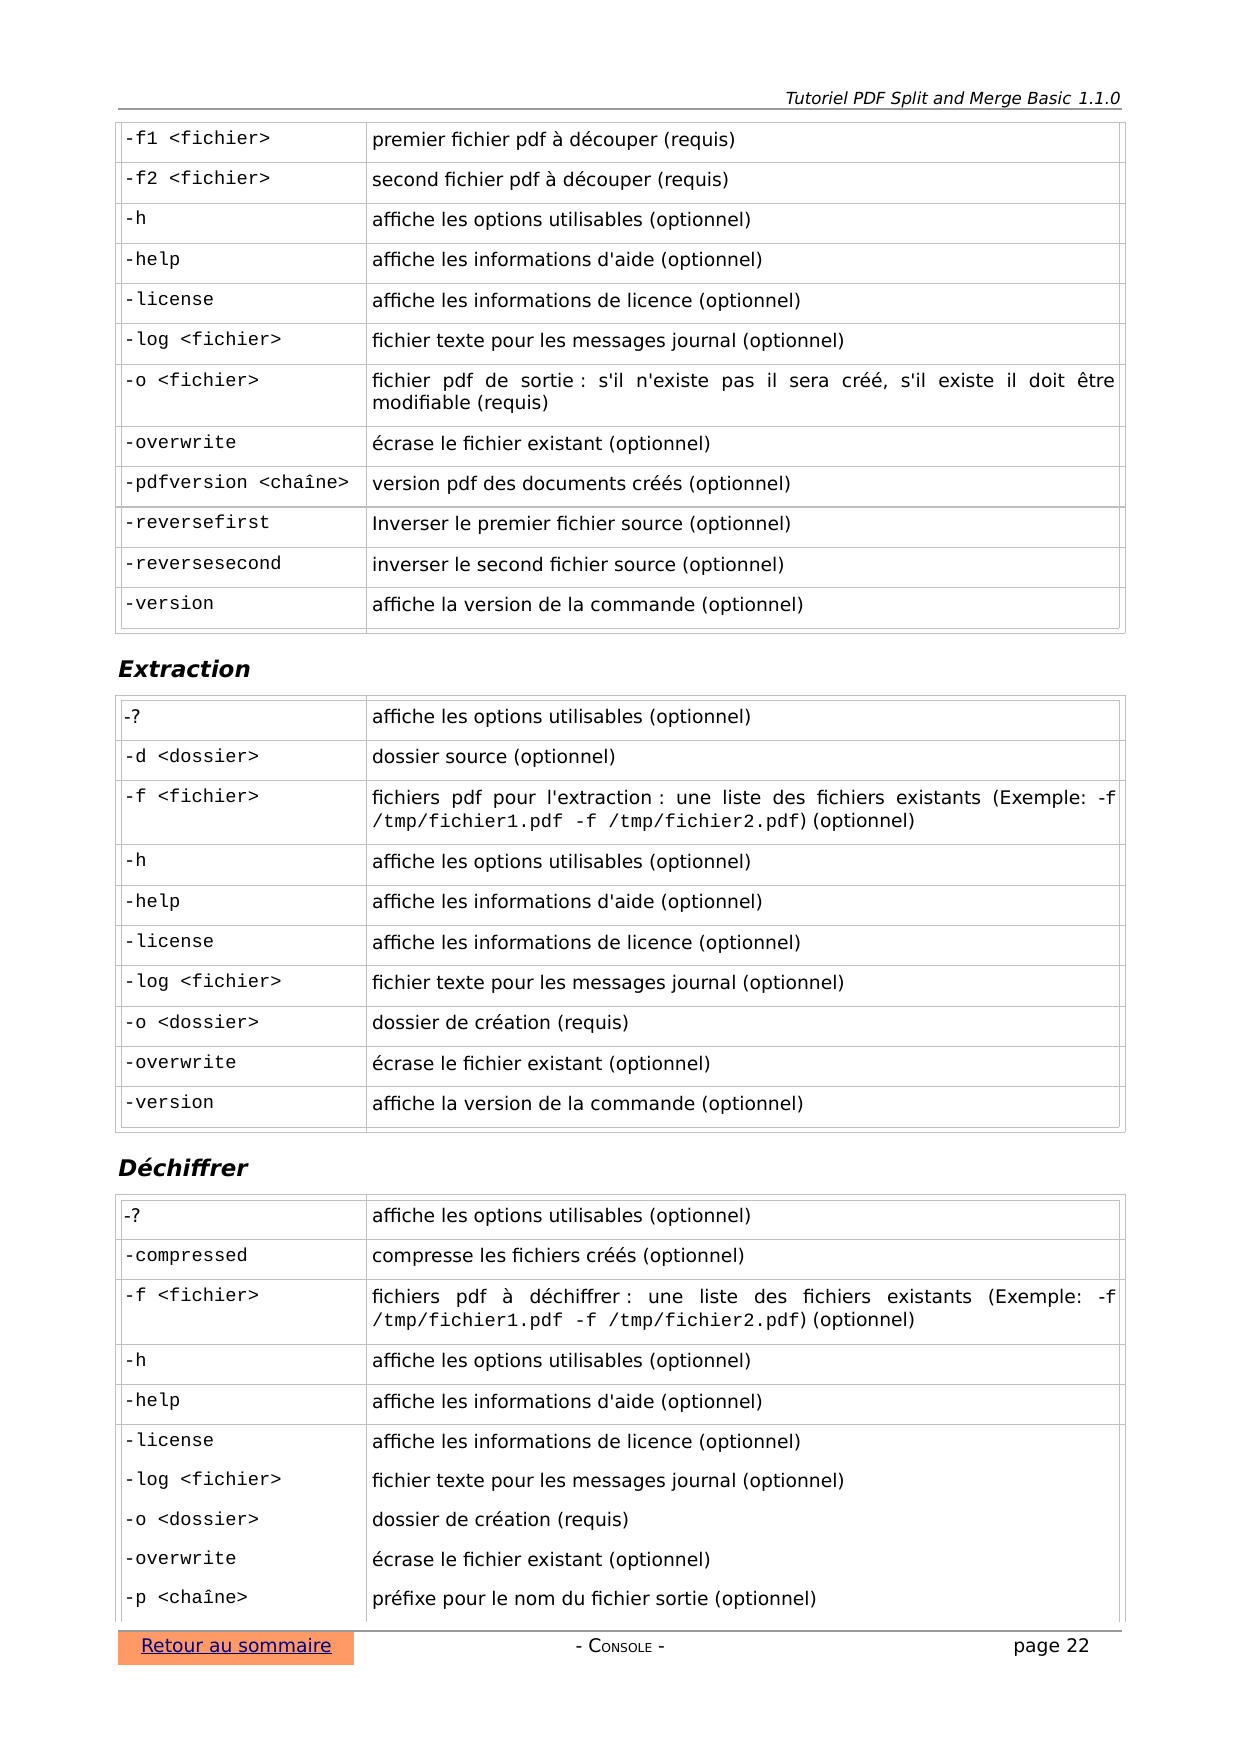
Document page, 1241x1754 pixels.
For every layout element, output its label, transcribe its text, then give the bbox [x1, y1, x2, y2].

table_cell -log <fichier> [122, 324, 366, 364]
table_cell affiche les informations de licence (optionnel) [367, 284, 1119, 323]
table_cell -o <fichier> [122, 365, 366, 426]
table_cell -f <fichier> [122, 781, 366, 844]
table_cell -f2 <fichier> [122, 163, 366, 202]
table_cell affiche les options utilisables (optionnel) [367, 204, 1119, 243]
table_cell -license [122, 926, 366, 965]
table_cell fichiers pdf à déchiffrer : une liste des fichiers existants (Exemple: ‑f /tmp/fichier1.pdf ‑f /tmp/fichier2.pdf) (optionnel) [367, 1280, 1119, 1343]
table_cell affiche les informations d'aide (optionnel) [367, 886, 1119, 925]
table_cell -o <dossier> [122, 1007, 366, 1046]
table_cell premier fichier pdf à découper (requis) [367, 123, 1119, 162]
table_cell dossier de création (requis) [367, 1504, 1119, 1543]
table_header -? [118, 696, 366, 739]
table_cell affiche les informations d'aide (optionnel) [367, 1385, 1119, 1424]
table_cell -help [122, 244, 366, 283]
table_cell -pdfversion <chaîne> [122, 467, 366, 506]
table_cell fichier texte pour les messages journal (optionnel) [367, 324, 1119, 364]
table_cell affiche les informations de licence (optionnel) [367, 1425, 1119, 1464]
table_cell -help [122, 1385, 366, 1424]
table_cell -h [122, 1345, 366, 1384]
table_cell -overwrite [122, 427, 366, 466]
table_cell écrase le fichier existant (optionnel) [367, 1543, 1119, 1582]
table_cell -p <chaîne> [122, 1582, 366, 1622]
table_cell -f1 <fichier> [122, 123, 366, 162]
table_cell -h [122, 845, 366, 885]
table_cell -overwrite [122, 1047, 366, 1086]
table_cell fichier texte pour les messages journal (optionnel) [367, 966, 1119, 1006]
table_cell affiche la version de la commande (optionnel) [367, 1087, 1119, 1127]
table_cell dossier de création (requis) [367, 1007, 1119, 1046]
table_cell -f <fichier> [122, 1280, 366, 1343]
table_cell fichiers pdf pour l'extraction : une liste des fichiers existants (Exemple: ‑f /tmp/fichier1.pdf ‑f /tmp/fichier2.pdf) (optionnel) [367, 781, 1119, 844]
table_cell -license [122, 1425, 366, 1464]
table_cell affiche les options utilisables (optionnel) [367, 1345, 1119, 1384]
table_cell -h [122, 204, 366, 243]
table_cell fichier texte pour les messages journal (optionnel) [367, 1465, 1119, 1504]
table_cell écrase le fichier existant (optionnel) [367, 427, 1119, 466]
table_cell -d <dossier> [122, 741, 366, 780]
table_cell -version [122, 1087, 366, 1127]
table_cell -compressed [122, 1240, 366, 1279]
table_cell dossier source (optionnel) [367, 741, 1119, 780]
table_cell -log <fichier> [122, 966, 366, 1006]
table_header affiche les options utilisables (optionnel) [367, 1195, 1122, 1239]
table_cell affiche les informations de licence (optionnel) [367, 926, 1119, 965]
table_cell affiche la version de la commande (optionnel) [367, 588, 1119, 627]
table_cell -help [122, 886, 366, 925]
table_cell compresse les fichiers créés (optionnel) [367, 1240, 1119, 1279]
table_cell -o <dossier> [122, 1504, 366, 1543]
table_cell préfixe pour le nom du fichier sortie (optionnel) [367, 1582, 1119, 1622]
table_cell affiche les options utilisables (optionnel) [367, 845, 1119, 885]
table_cell -log <fichier> [122, 1465, 366, 1504]
table_cell -license [122, 284, 366, 323]
table_cell inverser le second fichier source (optionnel) [367, 548, 1119, 587]
table_header -? [118, 1195, 366, 1239]
table_cell -overwrite [122, 1543, 366, 1582]
table_cell Inverser le premier fichier source (optionnel) [367, 508, 1119, 547]
table_cell -reversesecond [122, 548, 366, 587]
table_header affiche les options utilisables (optionnel) [367, 696, 1122, 739]
table_cell version pdf des documents créés (optionnel) [367, 467, 1119, 506]
table_cell affiche les informations d'aide (optionnel) [367, 244, 1119, 283]
table_cell écrase le fichier existant (optionnel) [367, 1047, 1119, 1086]
table_cell second fichier pdf à découper (requis) [367, 163, 1119, 202]
table_cell -reversefirst [122, 508, 366, 547]
table_cell -version [122, 588, 366, 627]
table_cell fichier pdf de sortie : s'il n'existe pas il sera créé, s'il existe il doit être modifiable (requis) [367, 365, 1119, 426]
subtitle Déchiffrer [118, 1156, 1122, 1182]
subtitle Extraction [118, 656, 1122, 683]
